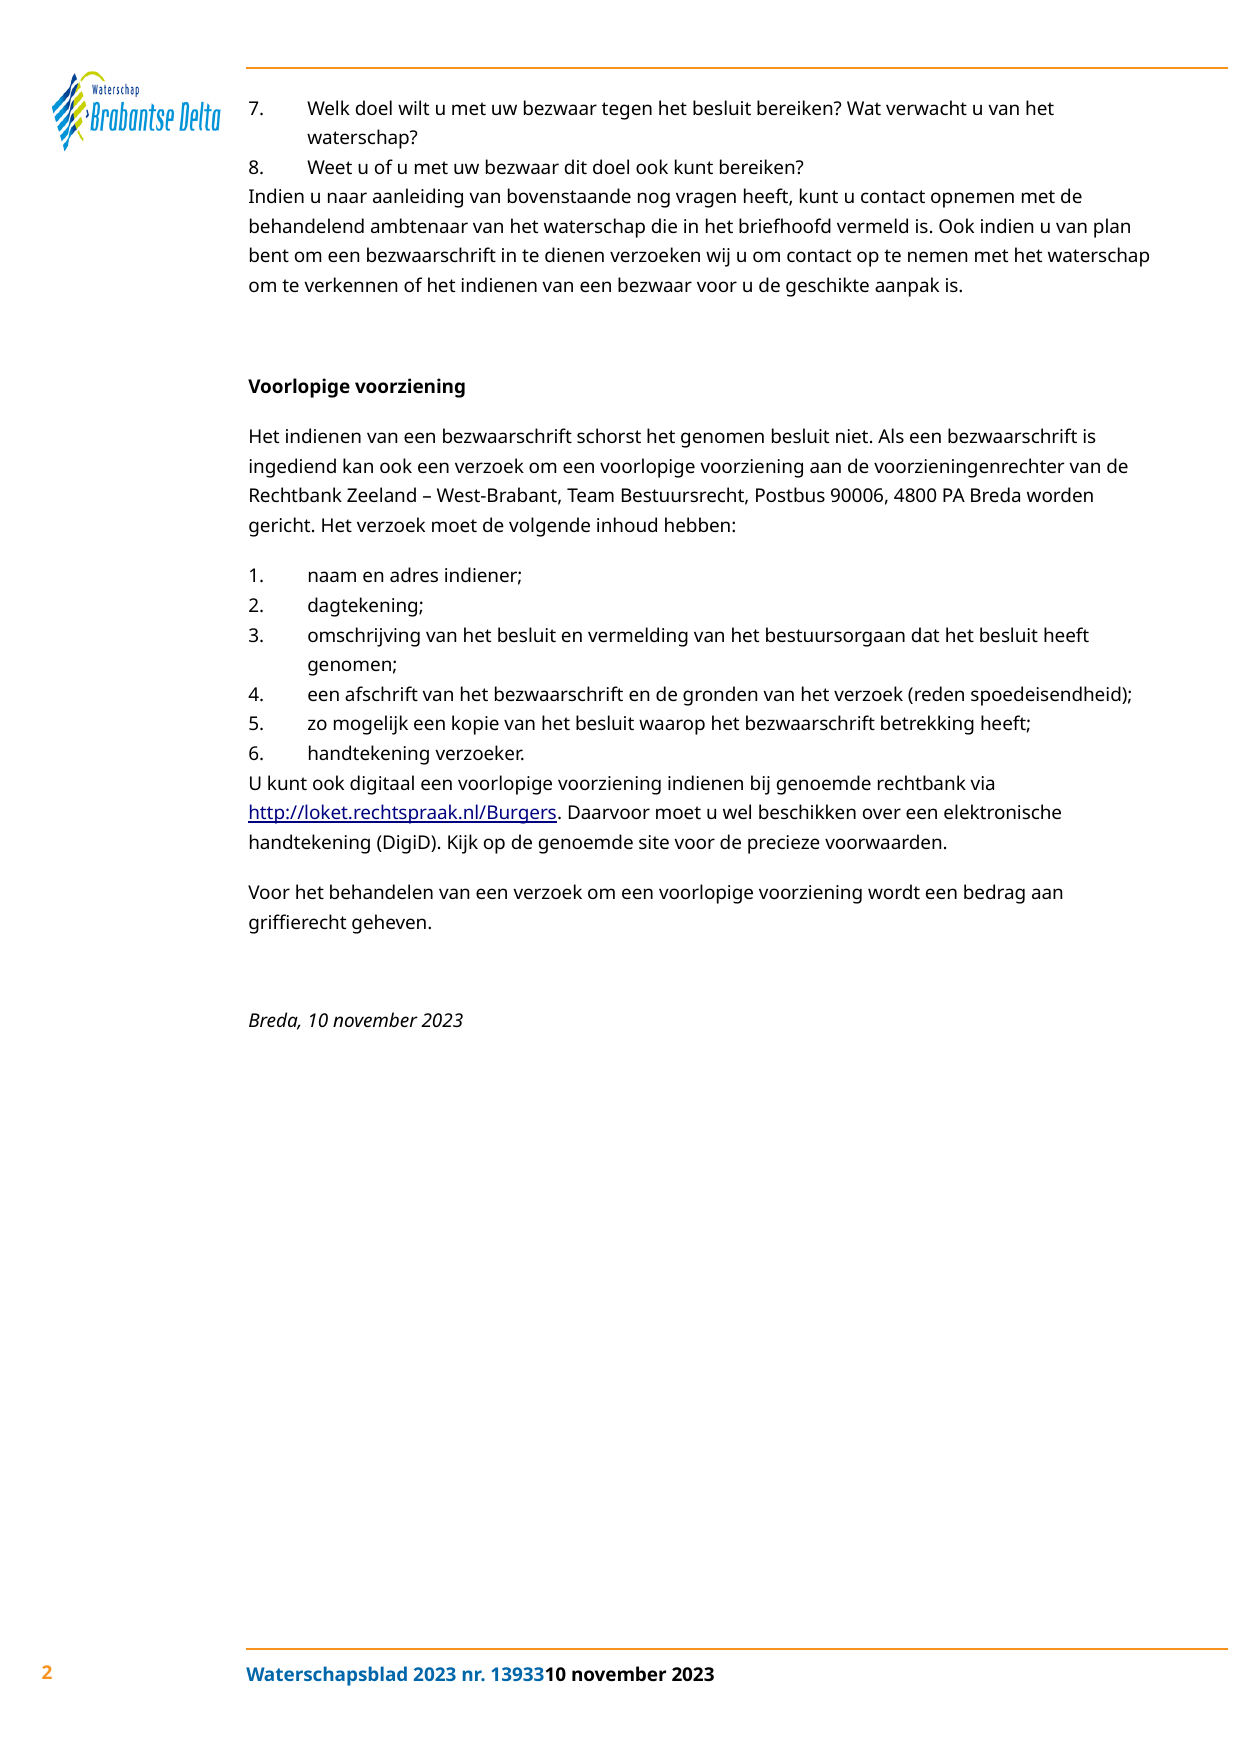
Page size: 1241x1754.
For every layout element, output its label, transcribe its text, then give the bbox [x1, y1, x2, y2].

list dagtekening; [248, 592, 1152, 618]
list een afschrift van het bezwaarschrift en de gronden van het verzoek (reden spoedeisendheid); [248, 681, 1152, 707]
text Voorlopige voorziening [248, 373, 1152, 399]
list zo mogelijk een kopie van het besluit waarop het bezwaarschrift betrekking heeft; [248, 711, 1152, 736]
list naam en adres indiener; [248, 563, 1152, 588]
list Weet u of u met uw bezwaar dit doel ook kunt bereiken? [248, 154, 1152, 180]
text U kunt ook digitaal een voorlopige voorziening indienen bij genoemde rechtbank via http://loket.rechtspraak.nl/Burgers. Daarvoor moet u wel beschikken over een elektronische handtekening (DigiD). Kijk op de genoemde site voor de precieze voorwaarden. [248, 770, 1152, 855]
picture [41, 47, 231, 172]
text Breda, 10 november 2023 [248, 1007, 1152, 1033]
text Indien u naar aanleiding van bovenstaande nog vragen heeft, kunt u contact opnemen met de behandelend ambtenaar van het waterschap die in het briefhoofd vermeld is. Ook indien u van plan bent om een bezwaarschrift in te dienen verzoeken wij u om contact op te nemen met het waterschap om te verkennen of het indienen van een bezwaar voor u de geschikte aanpak is. [248, 183, 1152, 298]
list Welk doel wilt u met uw bezwaar tegen het besluit bereiken? Wat verwacht u van het waterschap? [248, 95, 1152, 150]
text Het indienen van een bezwaarschrift schorst het genomen besluit niet. Als een bezwaarschrift is ingediend kan ook een verzoek om een voorlopige voorziening aan de voorzieningenrechter van de Rechtbank Zeeland – West-Brabant, Team Bestuursrecht, Postbus 90006, 4800 PA Breda worden gericht. Het verzoek moet de volgende inhoud hebben: [248, 423, 1152, 538]
list handtekening verzoeker. [248, 740, 1152, 766]
list omschrijving van het besluit en vermelding van het bestuursorgaan dat het besluit heeft genomen; [248, 622, 1152, 677]
text Voor het behandelen van een verzoek om een voorlopige voorziening wordt een bedrag aan griffierecht geheven. [248, 879, 1152, 935]
